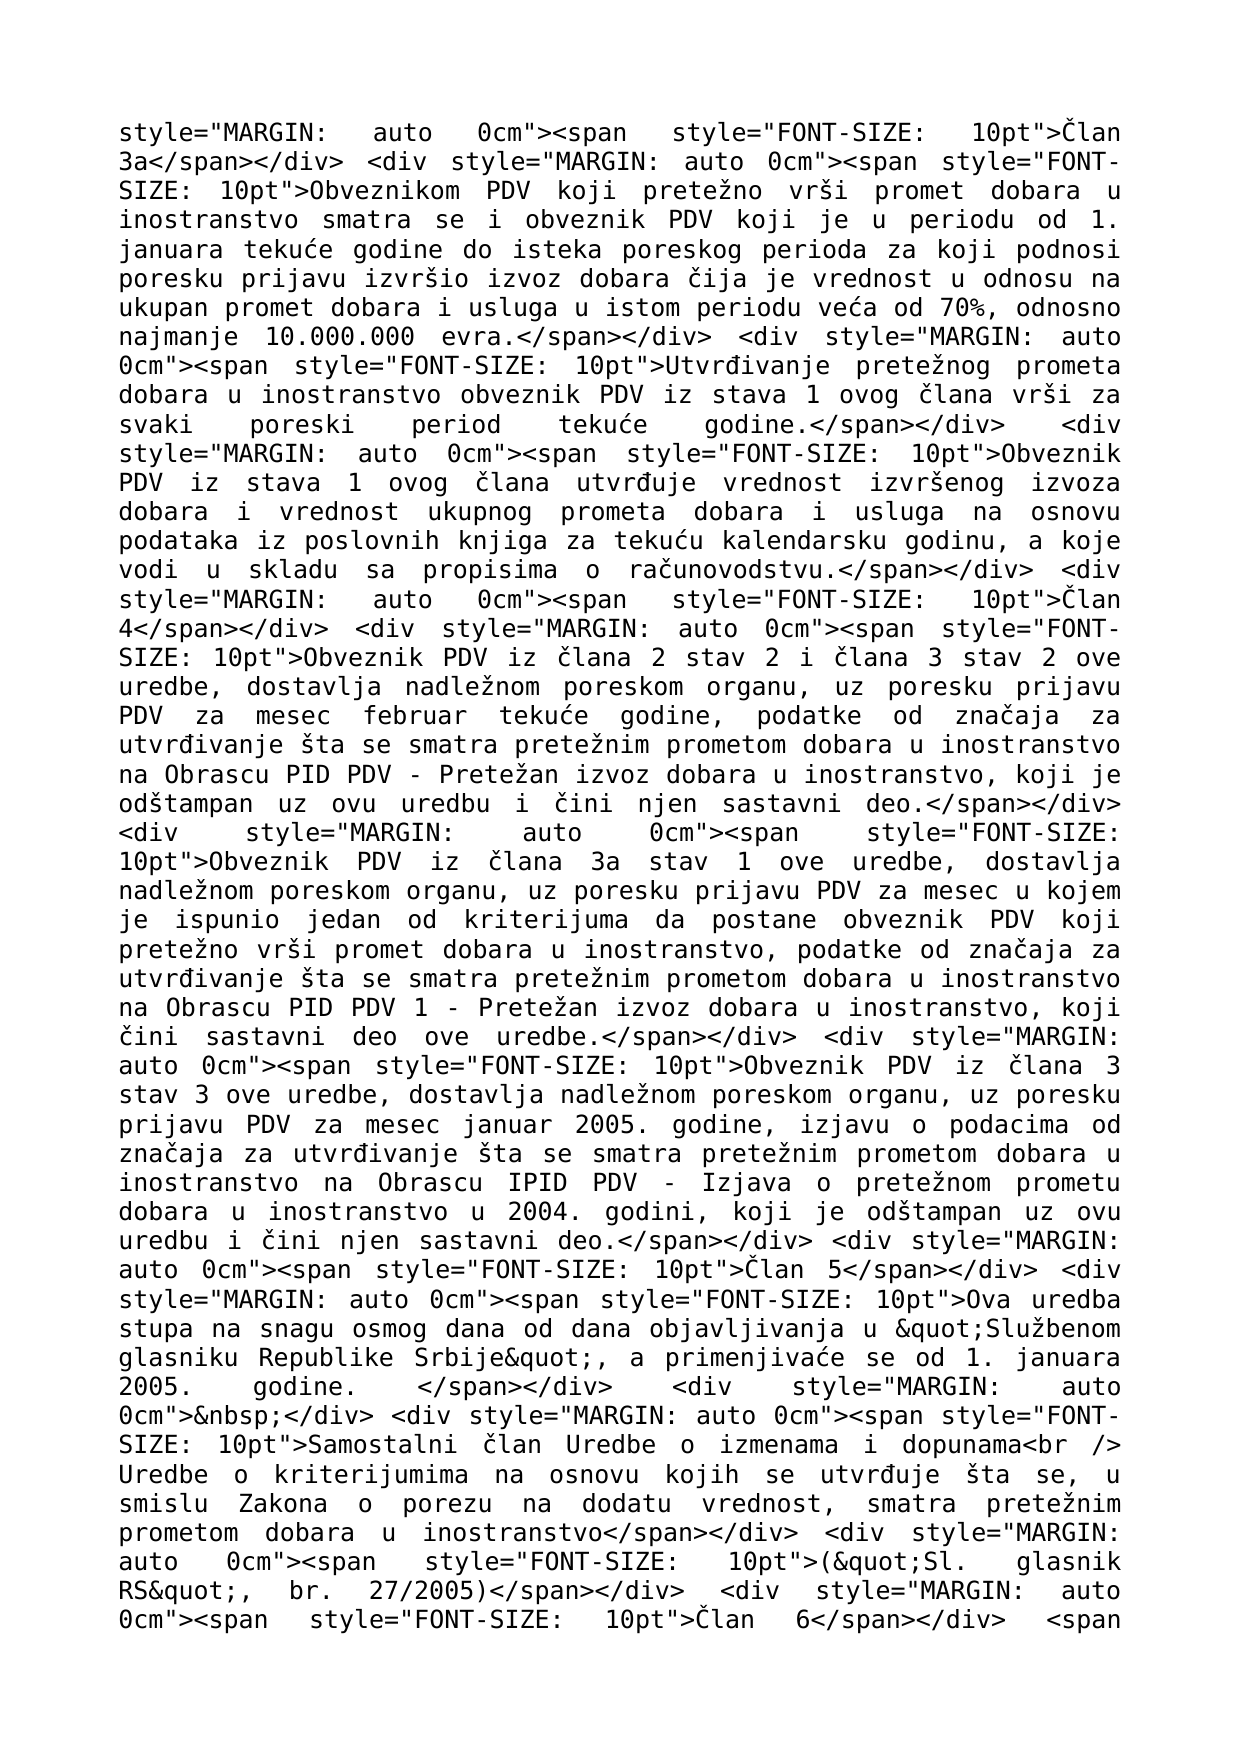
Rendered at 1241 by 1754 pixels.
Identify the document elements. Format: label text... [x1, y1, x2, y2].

text style="MARGIN: auto 0cm"><span style="FONT-SIZE: 10pt">Član 3a</span></div> <div style="MARGIN: auto 0cm"><span style="FONT-SIZE: 10pt">Obveznikom PDV koji pretežno vrši promet dobara u inostranstvo smatra se i obveznik PDV koji je u periodu od 1. januara tekuće godine do isteka poreskog perioda za koji podnosi poresku prijavu izvršio izvoz dobara čija je vrednost u odnosu na ukupan promet dobara i usluga u istom periodu veća od 70%, odnosno najmanje 10.000.000 evra.</span></div> <div style="MARGIN: auto 0cm"><span style="FONT-SIZE: 10pt">Utvrđivanje pretežnog prometa dobara u inostranstvo obveznik PDV iz stava 1 ovog člana vrši za svaki poreski period tekuće godine.</span></div> <div style="MARGIN: auto 0cm"><span style="FONT-SIZE: 10pt">Obveznik PDV iz stava 1 ovog člana utvrđuje vrednost izvršenog izvoza dobara i vrednost ukupnog prometa dobara i usluga na osnovu podataka iz poslovnih knjiga za tekuću kalendarsku godinu, a koje vodi u skladu sa propisima o računovodstvu.</span></div> <div style="MARGIN: auto 0cm"><span style="FONT-SIZE: 10pt">Član 4</span></div> <div style="MARGIN: auto 0cm"><span style="FONT-SIZE: 10pt">Obveznik PDV iz člana 2 stav 2 i člana 3 stav 2 ove uredbe, dostavlja nadležnom poreskom organu, uz poresku prijavu PDV za mesec februar tekuće godine, podatke od značaja za utvrđivanje šta se smatra pretežnim prometom dobara u inostranstvo na Obrascu PID PDV - Pretežan izvoz dobara u inostranstvo, koji je odštampan uz ovu uredbu i čini njen sastavni deo.</span></div> <div style="MARGIN: auto 0cm"><span style="FONT-SIZE: 10pt">Obveznik PDV iz člana 3a stav 1 ove uredbe, dostavlja nadležnom poreskom organu, uz poresku prijavu PDV za mesec u kojem je ispunio jedan od kriterijuma da postane obveznik PDV koji pretežno vrši promet dobara u inostranstvo, podatke od značaja za utvrđivanje šta se smatra pretežnim prometom dobara u inostranstvo na Obrascu PID PDV 1 - Pretežan izvoz dobara u inostranstvo, koji čini sastavni deo ove uredbe.</span></div> <div style="MARGIN: auto 0cm"><span style="FONT-SIZE: 10pt">Obveznik PDV iz člana 3 stav 3 ove uredbe, dostavlja nadležnom poreskom organu, uz poresku prijavu PDV za mesec januar 2005. godine, izjavu o podacima od značaja za utvrđivanje šta se smatra pretežnim prometom dobara u inostranstvo na Obrascu IPID PDV - Izjava o pretežnom prometu dobara u inostranstvo u 2004. godini, koji je odštampan uz ovu uredbu i čini njen sastavni deo.</span></div> <div style="MARGIN: auto 0cm"><span style="FONT-SIZE: 10pt">Član 5</span></div> <div style="MARGIN: auto 0cm"><span style="FONT-SIZE: 10pt">Ova uredba stupa na snagu osmog dana od dana objavljivanja u &quot;Službenom glasniku Republike Srbije&quot;, a primenjivaće se od 1. januara 2005. godine. </span></div> <div style="MARGIN: auto 0cm">&nbsp;</div> <div style="MARGIN: auto 0cm"><span style="FONT-SIZE: 10pt">Samostalni član Uredbe o izmenama i dopunama<br /> Uredbe o kriterijumima na osnovu kojih se utvrđuje šta se, u smislu Zakona o porezu na dodatu vrednost, smatra pretežnim prometom dobara u inostranstvo</span></div> <div style="MARGIN: auto 0cm"><span style="FONT-SIZE: 10pt">(&quot;Sl. glasnik RS&quot;, br. 27/2005)</span></div> <div style="MARGIN: auto 0cm"><span style="FONT-SIZE: 10pt">Član 6</span></div> <span [118, 118, 1122, 1635]
